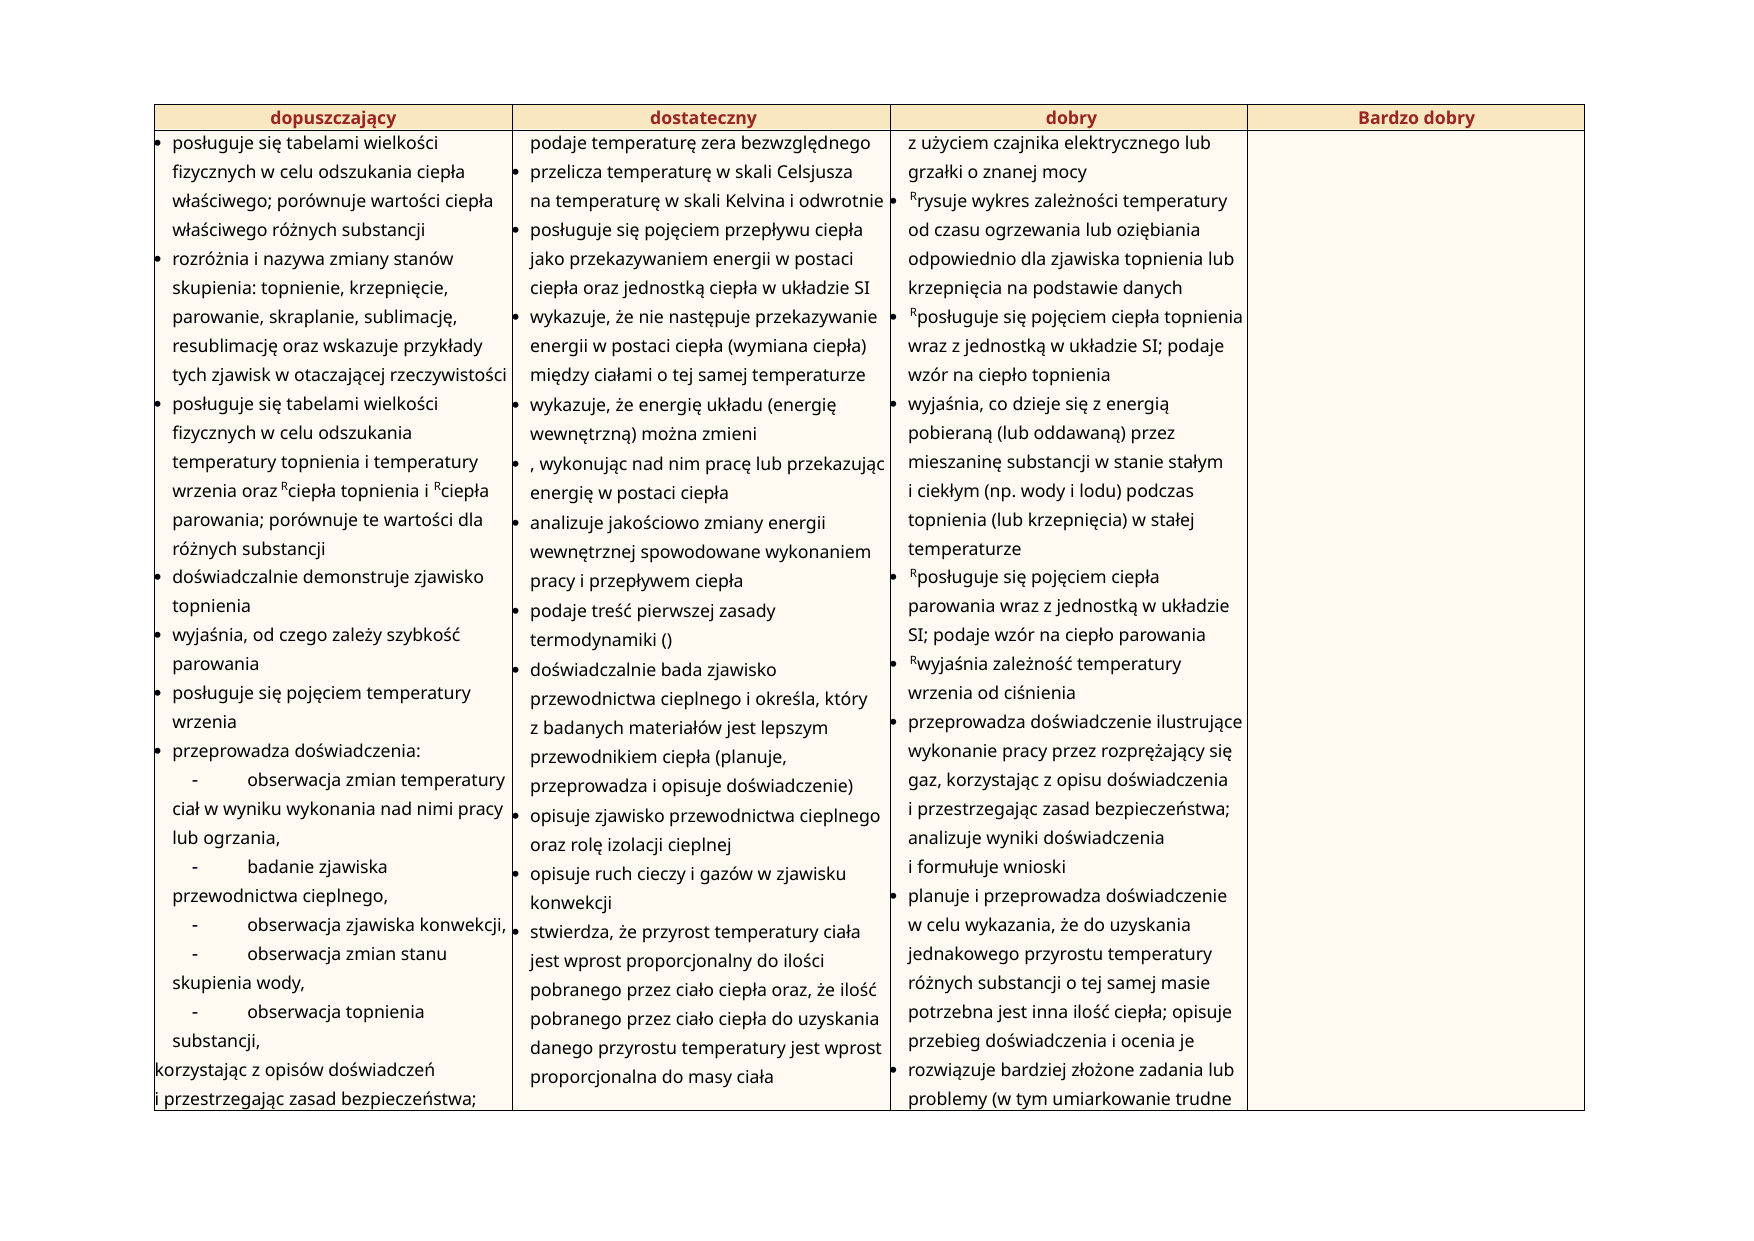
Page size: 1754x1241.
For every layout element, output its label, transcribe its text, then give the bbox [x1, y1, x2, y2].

table_header Bardzo dobry [1248, 105, 1584, 129]
table_header dobry [891, 105, 1247, 129]
table_header dopuszczający [155, 105, 512, 129]
table_cell Uczeń: posługuje się pojęciem energii kinetycznej; opisuje wykonaną pracę jako zmianę energii posługuje się pojęciem temperatury podaje przykłady zmiany energii wewnętrznej spowodowanej wykonaniem pracy lub przepływem ciepła w otaczającej rzeczywistości podaje warunek i kierunek przepływu ciepła; stwierdza, że ciała o równej temperaturze pozostają w stanie równowagi termicznej rozróżnia materiały o różnym przewodnictwie; wskazuje przykłady w otaczającej rzeczywistości wymienia sposoby przekazywania energii w postaci ciepła; wskazuje odpowiednie przykłady w otaczającej rzeczywistości informuje o przekazywaniu ciepła przez promieniowanie; wykonuje i opisuje doświadczenie ilustrujące ten sposób przekazywania ciepła posługuje się tabelami wielkości fizycznych w celu odszukania ciepła właściwego; porównuje wartości ciepła właściwego różnych substancji rozróżnia i nazywa zmiany stanów skupienia: topnienie, krzepnięcie, parowanie, skraplanie, sublimację, resublimację oraz wskazuje przykłady tych zjawisk w otaczającej rzeczywistości posługuje się tabelami wielkości fizycznych w celu odszukania temperatury topnienia i temperatury wrzenia oraz Rciepła topnienia i Rciepła parowania; porównuje te wartości dla różnych substancji doświadczalnie demonstruje zjawisko topnienia wyjaśnia, od czego zależy szybkość parowania posługuje się pojęciem temperatury wrzenia przeprowadza doświadczenia: obserwacja zmian temperatury ciał w wyniku wykonania nad nimi pracy lub ogrzania, badanie zjawiska przewodnictwa cieplnego, obserwacja zjawiska konwekcji, obserwacja zmian stanu skupienia wody, obserwacja topnienia substancji, korzystając z opisów doświadczeń i przestrzegając zasad bezpieczeństwa; zapisuje wyniki obserwacji i formułuje wnioski rozwiązuje proste, nieobliczeniowe zadania dotyczące treści rozdziału: Termodynamika – związane z energią wewnętrzną i zmianami stanów skupienia ciał: topnieniem lub krzepnięciem, parowaniem (wrzeniem) lub skraplaniem przelicza wielokrotności i podwielokrotności oraz jednostki czasu wyodrębnia z tekstów i rysunków informacje kluczowe [155, 131, 512, 1110]
table_header dostateczny [513, 105, 890, 129]
table_cell z użyciem czajnika elektrycznego lub grzałki o znanej mocy Rrysuje wykres zależności temperatury od czasu ogrzewania lub oziębiania odpowiednio dla zjawiska topnienia lub krzepnięcia na podstawie danych Rposługuje się pojęciem ciepła topnienia wraz z jednostką w układzie SI; podaje wzór na ciepło topnienia wyjaśnia, co dzieje się z energią pobieraną (lub oddawaną) przez mieszaninę substancji w stanie stałym i ciekłym (np. wody i lodu) podczas topnienia (lub krzepnięcia) w stałej temperaturze Rposługuje się pojęciem ciepła parowania wraz z jednostką w układzie SI; podaje wzór na ciepło parowania Rwyjaśnia zależność temperatury wrzenia od ciśnienia przeprowadza doświadczenie ilustrujące wykonanie pracy przez rozprężający się gaz, korzystając z opisu doświadczenia i przestrzegając zasad bezpieczeństwa; analizuje wyniki doświadczenia i formułuje wnioski planuje i przeprowadza doświadczenie w celu wykazania, że do uzyskania jednakowego przyrostu temperatury różnych substancji o tej samej masie potrzebna jest inna ilość ciepła; opisuje przebieg doświadczenia i ocenia je rozwiązuje bardziej złożone zadania lub problemy (w tym umiarkowanie trudne [891, 131, 1247, 1110]
table_cell Uczeń: wykonuje doświadczenie modelowe (ilustracja zmiany zachowania się cząsteczek ciała stałego w wyniku wykonania nad nim pracy), korzystając z jego opisu; opisuje wyniki doświadczenia posługuje się pojęciem energii wewnętrznej; określa jej związek z liczbą cząsteczek, z których zbudowane jest ciało; podaje jednostkę energii wewnętrznej w układzie SI wykazuje, że energię układu (energię wewnętrzną) można zmienić, wykonując nad nim pracę określa temperaturę ciała jako miarę średniej energii kinetycznej cząsteczek, z których ciało jest zbudowane analizuje jakościowo związek między temperaturą a średnią energią kinetyczną (ruchu chaotycznego) cząsteczek posługuje się skalami temperatur (Celsjusza, Kelvina, Fahrenheita); wskazuje jednostkę temperatury w układzie SI; podaje temperaturę zera bezwzględnego przelicza temperaturę w skali Celsjusza na temperaturę w skali Kelvina i odwrotnie posługuje się pojęciem przepływu ciepła jako przekazywaniem energii w postaci ciepła oraz jednostką ciepła w układzie SI wykazuje, że nie następuje przekazywanie energii w postaci ciepła (wymiana ciepła) między ciałami o tej samej temperaturze wykazuje, że energię układu (energię wewnętrzną) można zmieni , wykonując nad nim pracę lub przekazując energię w postaci ciepła analizuje jakościowo zmiany energii wewnętrznej spowodowane wykonaniem pracy i przepływem ciepła podaje treść pierwszej zasady termodynamiki () doświadczalnie bada zjawisko przewodnictwa cieplnego i określa, który z badanych materiałów jest lepszym przewodnikiem ciepła (planuje, przeprowadza i opisuje doświadczenie) opisuje zjawisko przewodnictwa cieplnego oraz rolę izolacji cieplnej opisuje ruch cieczy i gazów w zjawisku konwekcji stwierdza, że przyrost temperatury ciała jest wprost proporcjonalny do ilości pobranego przez ciało ciepła oraz, że ilość pobranego przez ciało ciepła do uzyskania danego przyrostu temperatury jest wprost proporcjonalna do masy ciała wyjaśnia, co określa ciepło właściwe; posługuje się pojęciem ciepła właściwego wraz z jego jednostką w układzie SI podaje i opisuje wzór na obliczanie ciepła właściwego() wyjaśnia, jak obliczyć ilość ciepła pobranego (oddanego) przez ciało podczas ogrzewania (oziębiania); podaje wzór ( doświadczalnie wyznacza ciepło właściwe wody z użyciem czajnika elektrycznego lub grzałki o znanej mocy, termometru, cylindra miarowego lub wagi (zapisuje wyniki pomiarów wraz z ich jednostkami oraz z uwzględnieniem informacji o niepewności; oblicza i zapisuje wynik zgodnie z zasadami zaokrąglania oraz zachowaniem liczby cyfr znaczących wynikającej z dokładności pomiarów, ocenia wynik) opisuje jakościowo zmiany stanów skupienia: topnienie, krzepnięcie, parowanie, skraplanie, sublimację, resublimację analizuje zjawiska: topnienia i krzepnięcia, sublimacji i resublimacji, wrzenia i skraplania jako procesy, w których dostarczanie energii w postaci ciepła nie powoduje zmiany temperatury wyznacza temperaturę: topnienia wybranej substancji (mierzy czas i temperaturę, zapisuje wyniki pomiarów wraz z ich jednostkami i z uwzględnieniem informacji o niepewności), wrzenia wybranej substancji, np. wody porównuje topnienie kryształów i ciał bezpostaciowych na schematycznym rysunku (wykresie) ilustruje zmiany temperatury w procesie topnienia dla ciał krystalicznych i bezpostaciowych doświadczalnie demonstruje zjawiska wrzenia i skraplania przeprowadza doświadczenia: badanie, od czego zależy szybkość parowania, obserwacja wrzenia, korzystając z opisów doświadczeń i przestrzegając zasad bezpieczeństwa; zapisuje wyniki i formułuje wnioski rozwiązuje proste zadania (w tym obliczeniowe) lub problemy dotyczące treści rozdziału: Termodynamika (związane z energią wewnętrzną i temperaturą, przepływem ciepła oraz z wykorzystaniem: związków i , zależności oraz wzorów na Rciepło topnienia i Rciepło parowania); wykonuje obliczenia i zapisuje wynik zgodnie z zasadami zaokrąglania oraz zachowaniem liczby cyfr znaczących wynikającej z dokładności danych wyodrębnia z tekstów, tabel i rysunków informacje kluczowe dla opisywanego zjawiska bądź problemu [513, 131, 890, 1110]
table_cell [1248, 131, 1584, 1110]
